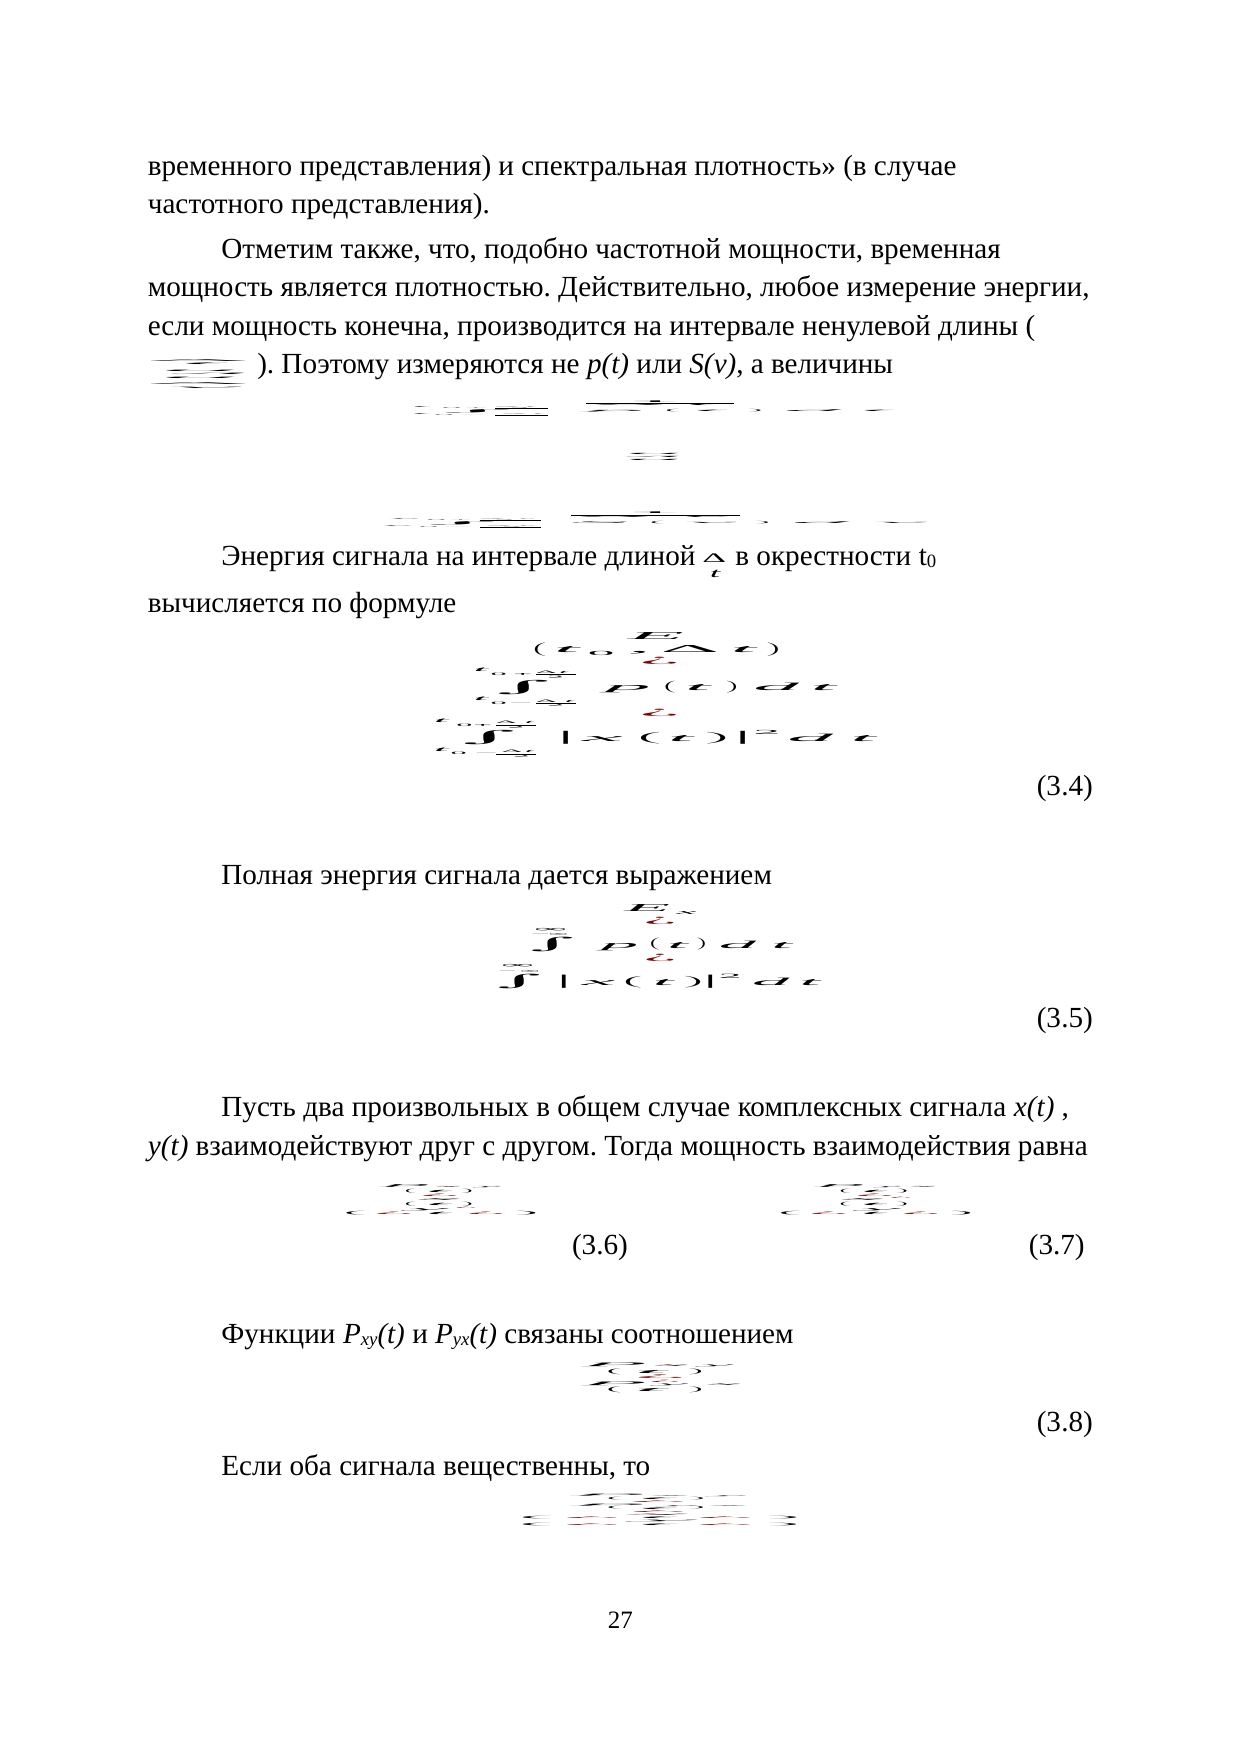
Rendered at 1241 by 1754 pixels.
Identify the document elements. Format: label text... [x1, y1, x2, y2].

text Пусть два произвольных в общем случае комплексных сигнала x(t) , y(t) взаимодействуют друг с другом. Тогда мощность взаимодействия равна [148, 1089, 1092, 1161]
text (3.5) [148, 1000, 1092, 1033]
text Функции Pxy(t) и Pyx(t) связаны соотношением [148, 1316, 1092, 1350]
text Полная энергия сигнала дается выражением [148, 857, 1092, 891]
text Если оба сигнала вещественны, то [148, 1448, 1092, 1482]
text (3.8) [148, 1404, 1092, 1437]
text Отметим также, что, подобно частотной мощности, временная мощность является плотностью. Действительно, любое измерение энергии, если мощность конечна, производится на интервале ненулевой длины (). Поэтому измеряются не p(t) или S(v), а величины [148, 231, 1092, 389]
text (3.6) (3.7) [148, 1227, 1092, 1261]
text временного представления) и спектральная плотность» (в случае частотного представления). [148, 148, 1092, 220]
text Энергия сигнала на интервале длиной в окрестности t0 вычисляется по формуле [148, 538, 1092, 619]
text (3.4) [148, 768, 1092, 802]
